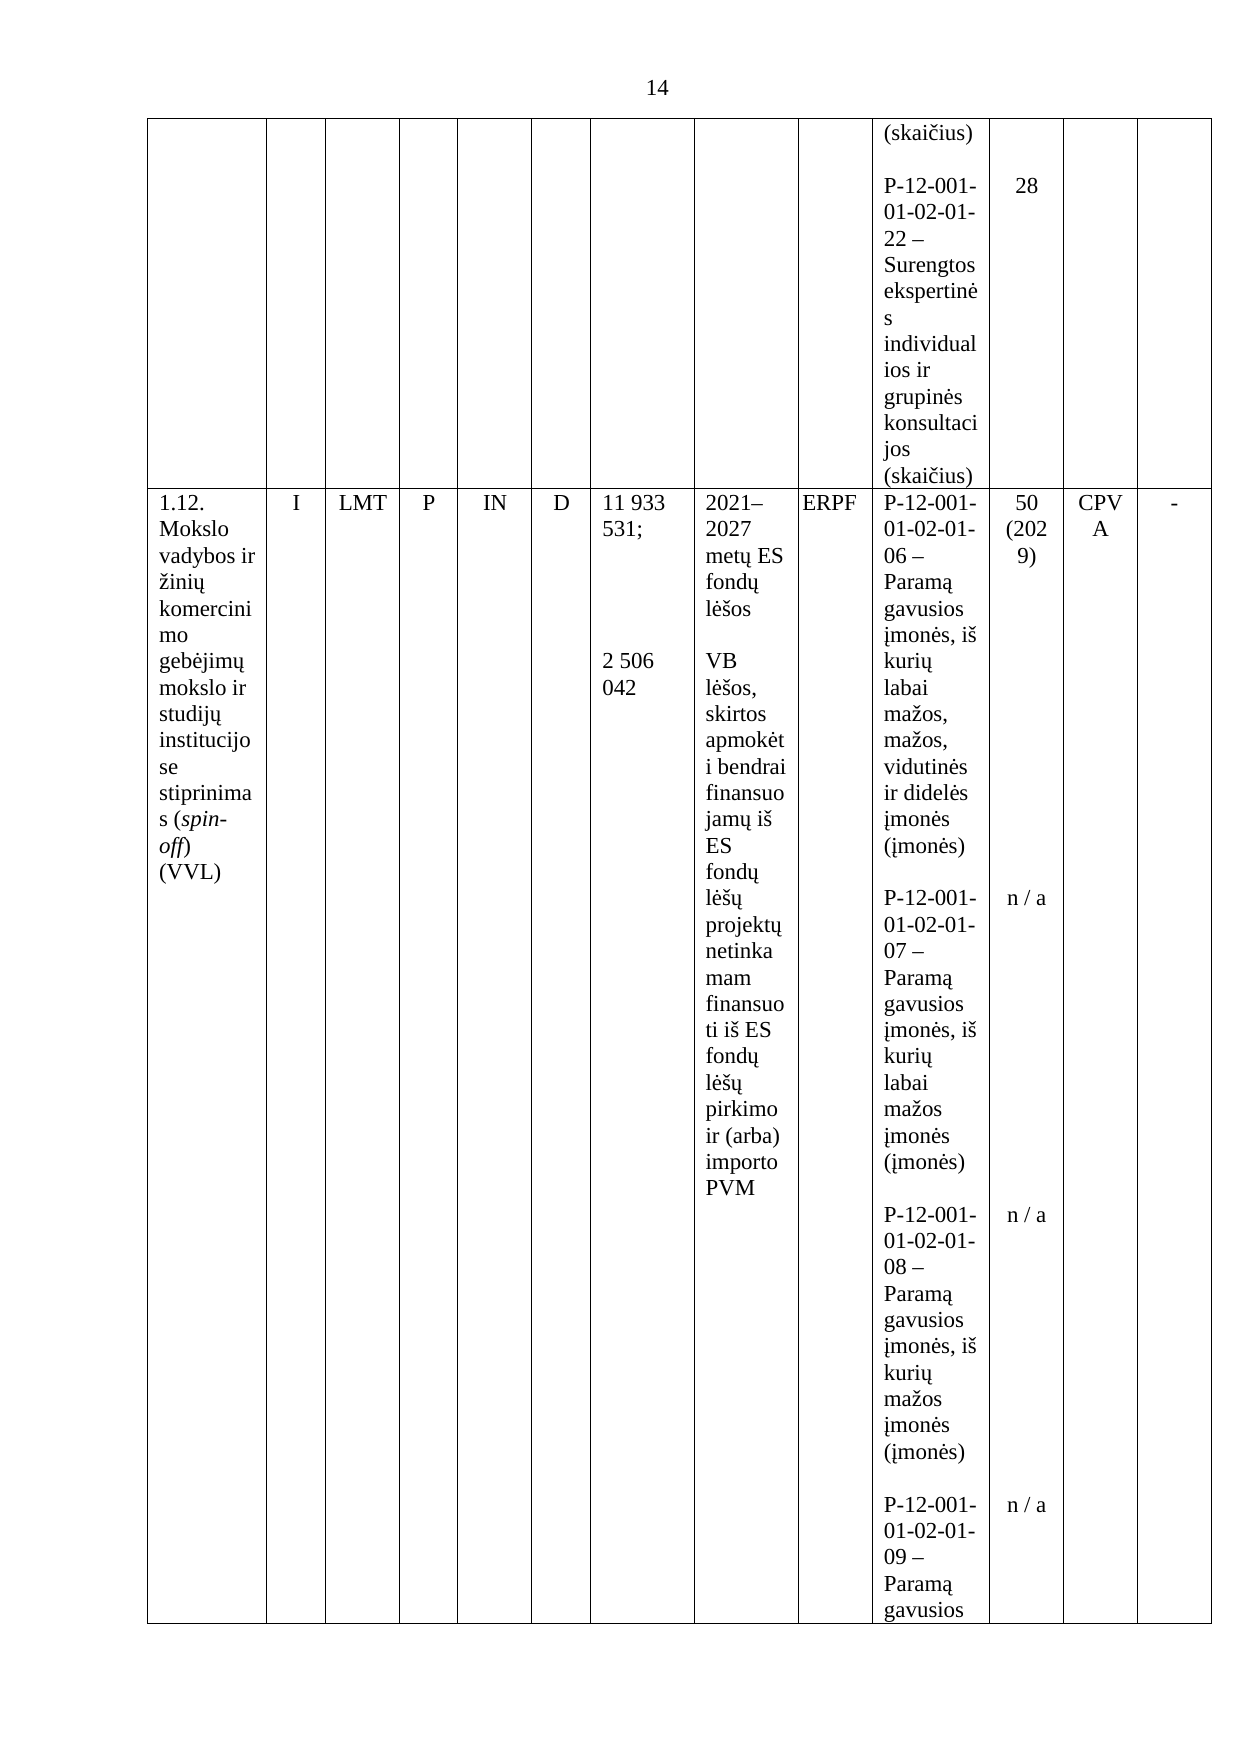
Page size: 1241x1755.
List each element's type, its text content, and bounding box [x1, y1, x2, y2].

table_cell D [532, 489, 590, 1622]
table_cell 28 [990, 119, 1063, 488]
table_cell [591, 119, 694, 488]
table_cell P [400, 489, 457, 1622]
table_cell [267, 119, 325, 488]
table_cell [326, 119, 399, 488]
table_cell P-12-001-01-02-01-06 – Paramą gavusios įmonės, iš kurių labai mažos, mažos, vidutinės ir didelės įmonės (įmonės) P-12-001-01-02-01-07 – Paramą gavusios įmonės, iš kurių labai mažos įmonės (įmonės) P-12-001-01-02-01-08 – Paramą gavusios įmonės, iš kurių mažos įmonės (įmonės) P-12-001-01-02-01-09 – Paramą gavusios [873, 489, 989, 1622]
table_cell CPVA [1064, 489, 1137, 1622]
table_cell (skaičius) P-12-001-01-02-01-22 – Surengtos ekspertinės individualios ir grupinės konsultacijos (skaičius) [873, 119, 989, 488]
table_cell I [267, 489, 325, 1622]
table_cell [532, 119, 590, 488]
table_cell IN [458, 489, 531, 1622]
table_cell - [1138, 119, 1211, 488]
table_cell ERPF [799, 489, 872, 1622]
table_cell [458, 119, 531, 488]
table_cell [400, 119, 457, 488]
table_cell LMT [326, 489, 399, 1622]
table_cell [695, 119, 798, 488]
table_cell 11 933 531; 2 506 042 [591, 489, 694, 1622]
table_cell 2021–2027 metų ES fondų lėšos VB lėšos, skirtos apmokėti bendrai finansuojamų iš ES fondų lėšų projektų netinkamam finansuoti iš ES fondų lėšų pirkimo ir (arba) importo PVM [695, 489, 798, 1622]
table_cell 50 (2029) n / a n / a n / a [990, 489, 1063, 1622]
table_cell [148, 119, 266, 488]
table_cell - [1138, 489, 1211, 1622]
table_cell 1.12. Mokslo vadybos ir žinių komercinimo gebėjimų mokslo ir studijų institucijose stiprinimas (spin-off) (VVL) [148, 489, 266, 1622]
table_cell [799, 119, 872, 488]
table_cell [1064, 119, 1137, 488]
